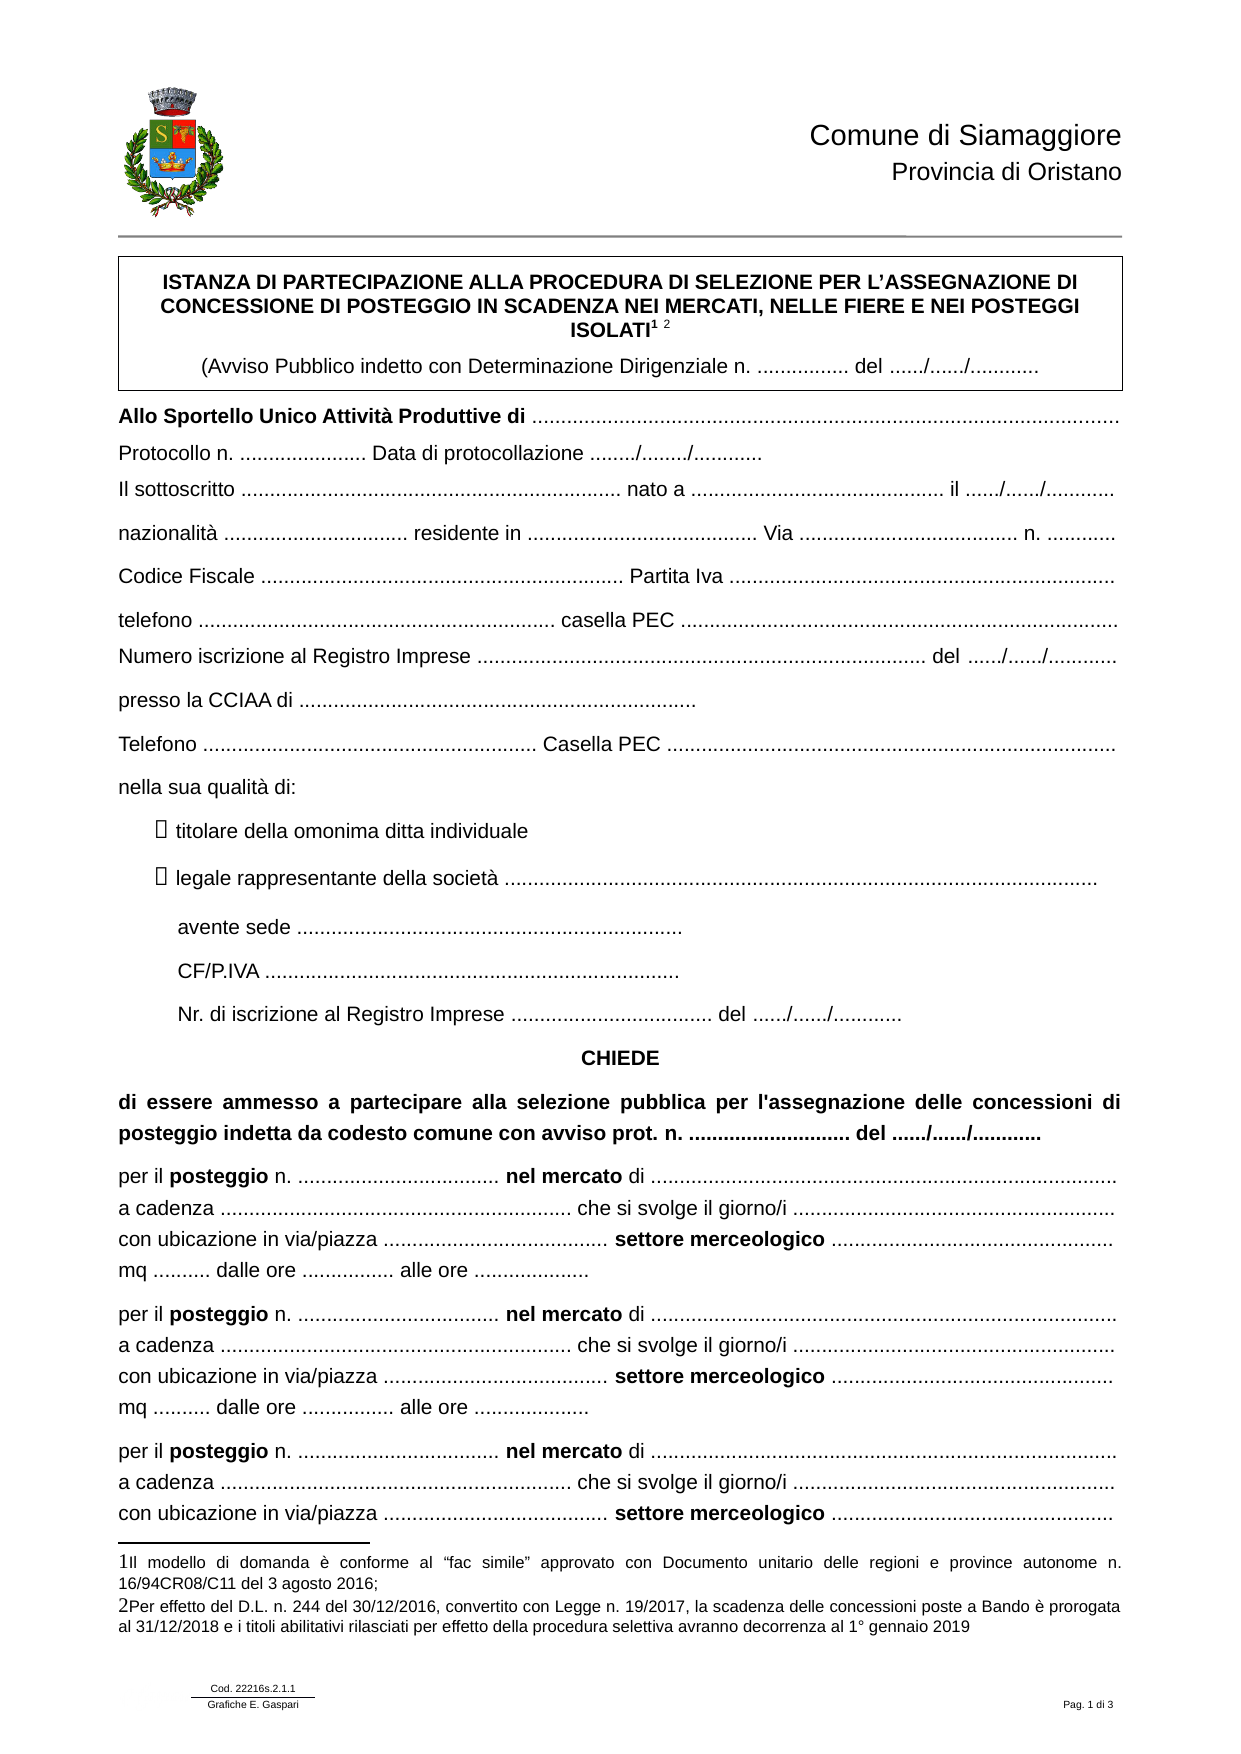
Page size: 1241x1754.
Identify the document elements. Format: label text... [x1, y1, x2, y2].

text Numero iscrizione al Registro Imprese .............................................................................. del ....../....../............ [118, 644, 1122, 668]
text avente sede ................................................................... [177, 915, 1122, 939]
text Protocollo n. ...................... Data di protocollazione ......../......../............ [118, 440, 1122, 464]
text Nr. di iscrizione al Registro Imprese ................................... del ....../....../............ [177, 1002, 1122, 1026]
text Telefono .......................................................... Casella PEC .............................................................................. [118, 731, 1122, 755]
text Comune di Siamaggiore [224, 118, 1122, 152]
text Codice Fiscale ............................................................... Partita Iva ................................................................... [118, 564, 1122, 588]
text telefono .............................................................. casella PEC ............................................................................ [118, 608, 1122, 632]
text CHIEDE [118, 1046, 1122, 1070]
text nella sua qualità di: [118, 775, 1122, 799]
text per il posteggio n. ................................... nel mercato di ................................................................................. a cadenza ............................................................. che si svolge il giorno/i ........................................................ con ubicazione in via/piazza ....................................... settore merceologico ................................................. mq .......... dalle ore ................ alle ore .................... [118, 1301, 1122, 1419]
table_header ISTANZA DI PARTECIPAZIONE ALLA PROCEDURA DI SELEZIONE PER L’ASSEGNAZIONE DI CONCESSIONE DI POSTEGGIO IN SCADENZA NEI MERCATI, NELLE FIERE E NEI POSTEGGI ISOLATI (Avviso Pubblico indetto con Determinazione Dirigenziale n. ................ del ....../....../............ [119, 257, 1122, 390]
text nazionalità ................................ residente in ........................................ Via ...................................... n. ............ [118, 520, 1122, 544]
text per il posteggio n. ................................... nel mercato di ................................................................................. a cadenza ............................................................. che si svolge il giorno/i ........................................................ con ubicazione in via/piazza ....................................... settore merceologico ................................................. [118, 1438, 1122, 1525]
text per il posteggio n. ................................... nel mercato di ................................................................................. a cadenza ............................................................. che si svolge il giorno/i ........................................................ con ubicazione in via/piazza ....................................... settore merceologico ................................................. mq .......... dalle ore ................ alle ore .................... [118, 1164, 1122, 1282]
text Allo Sportello Unico Attività Produttive di [118, 404, 1122, 428]
text presso la CCIAA di ..................................................................... [118, 688, 1122, 712]
text  legale rappresentante della società ....................................................................................................... [153, 858, 1122, 892]
text di essere ammesso a partecipare alla selezione pubblica per l'assegnazione delle concessioni di posteggio indetta da codesto comune con avviso prot. n. ............................ del ....../....../............ [118, 1089, 1122, 1144]
text  titolare della omonima ditta individuale [153, 812, 1122, 846]
text CF/P.IVA ........................................................................ [177, 958, 1122, 982]
text Il sottoscritto .................................................................. nato a ............................................ il ....../....../............ [118, 477, 1122, 501]
picture [122, 87, 224, 219]
text Provincia di Oristano [224, 157, 1122, 185]
